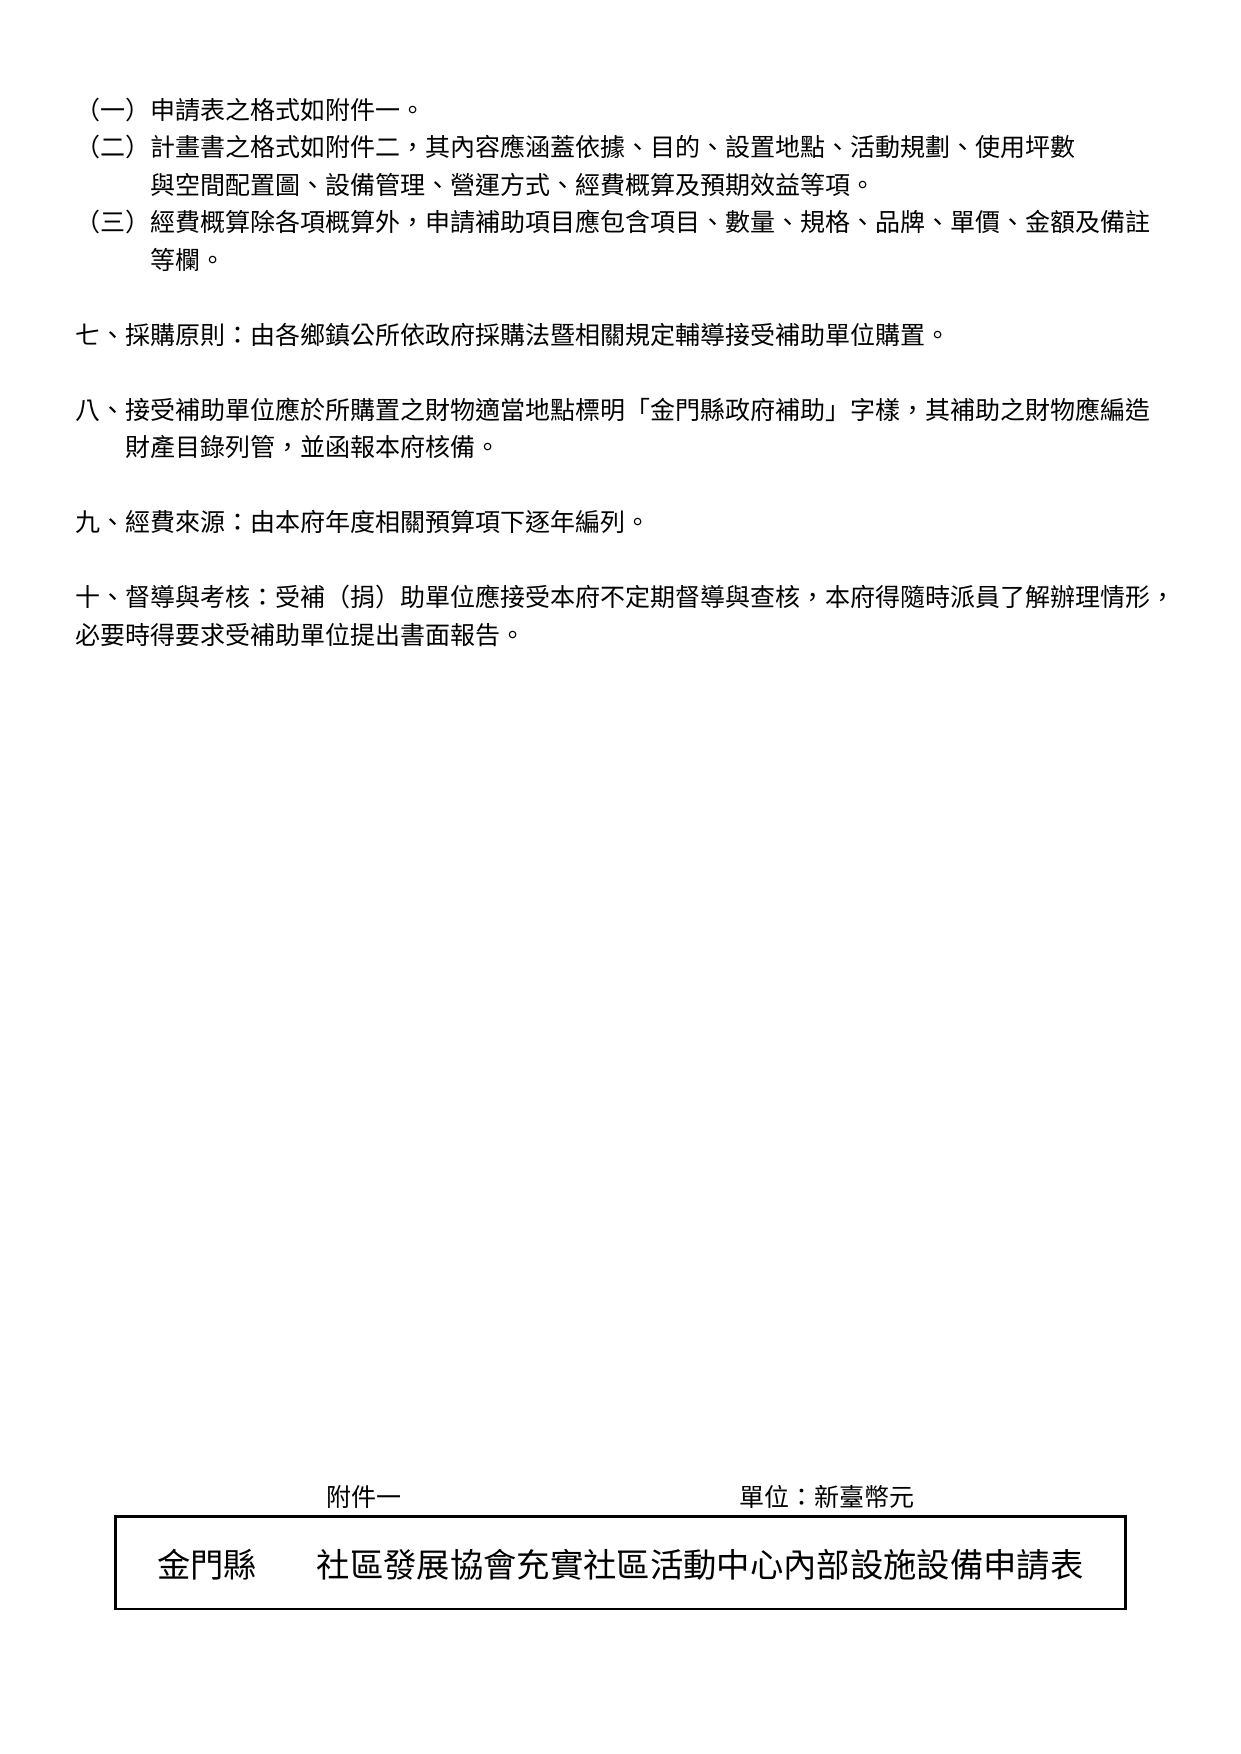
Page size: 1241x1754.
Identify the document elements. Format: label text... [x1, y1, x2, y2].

text 十、督導與考核：受補（捐）助單位應接受本府不定期督導與查核，本府得隨時派員了解辦理情形，必要時得要求受補助單位提出書面報告。 [75, 577, 1165, 652]
text （三）經費概算除各項概算外，申請補助項目應包含項目、數量、規格、品牌、單價、金額及備註等欄。 [75, 202, 1165, 277]
text 附件一 單位：新臺幣元 [75, 1477, 1165, 1514]
text 與空間配置圖、設備管理、營運方式、經費概算及預期效益等項。 [75, 164, 1165, 202]
text 八、接受補助單位應於所購置之財物適當地點標明「金門縣政府補助」字樣，其補助之財物應編造財產目錄列管，並函報本府核備。 [75, 389, 1165, 464]
table_header 金門縣 社區發展協會充實社區活動中心內部設施設備申請表 [117, 1518, 1124, 1608]
text 七、採購原則：由各鄉鎮公所依政府採購法暨相關規定輔導接受補助單位購置。 [75, 314, 1165, 352]
text 九、經費來源：由本府年度相關預算項下逐年編列。 [75, 502, 1165, 539]
text （一）申請表之格式如附件一。 （二）計畫書之格式如附件二，其內容應涵蓋依據、目的、設置地點、活動規劃、使用坪數 [75, 89, 1165, 164]
